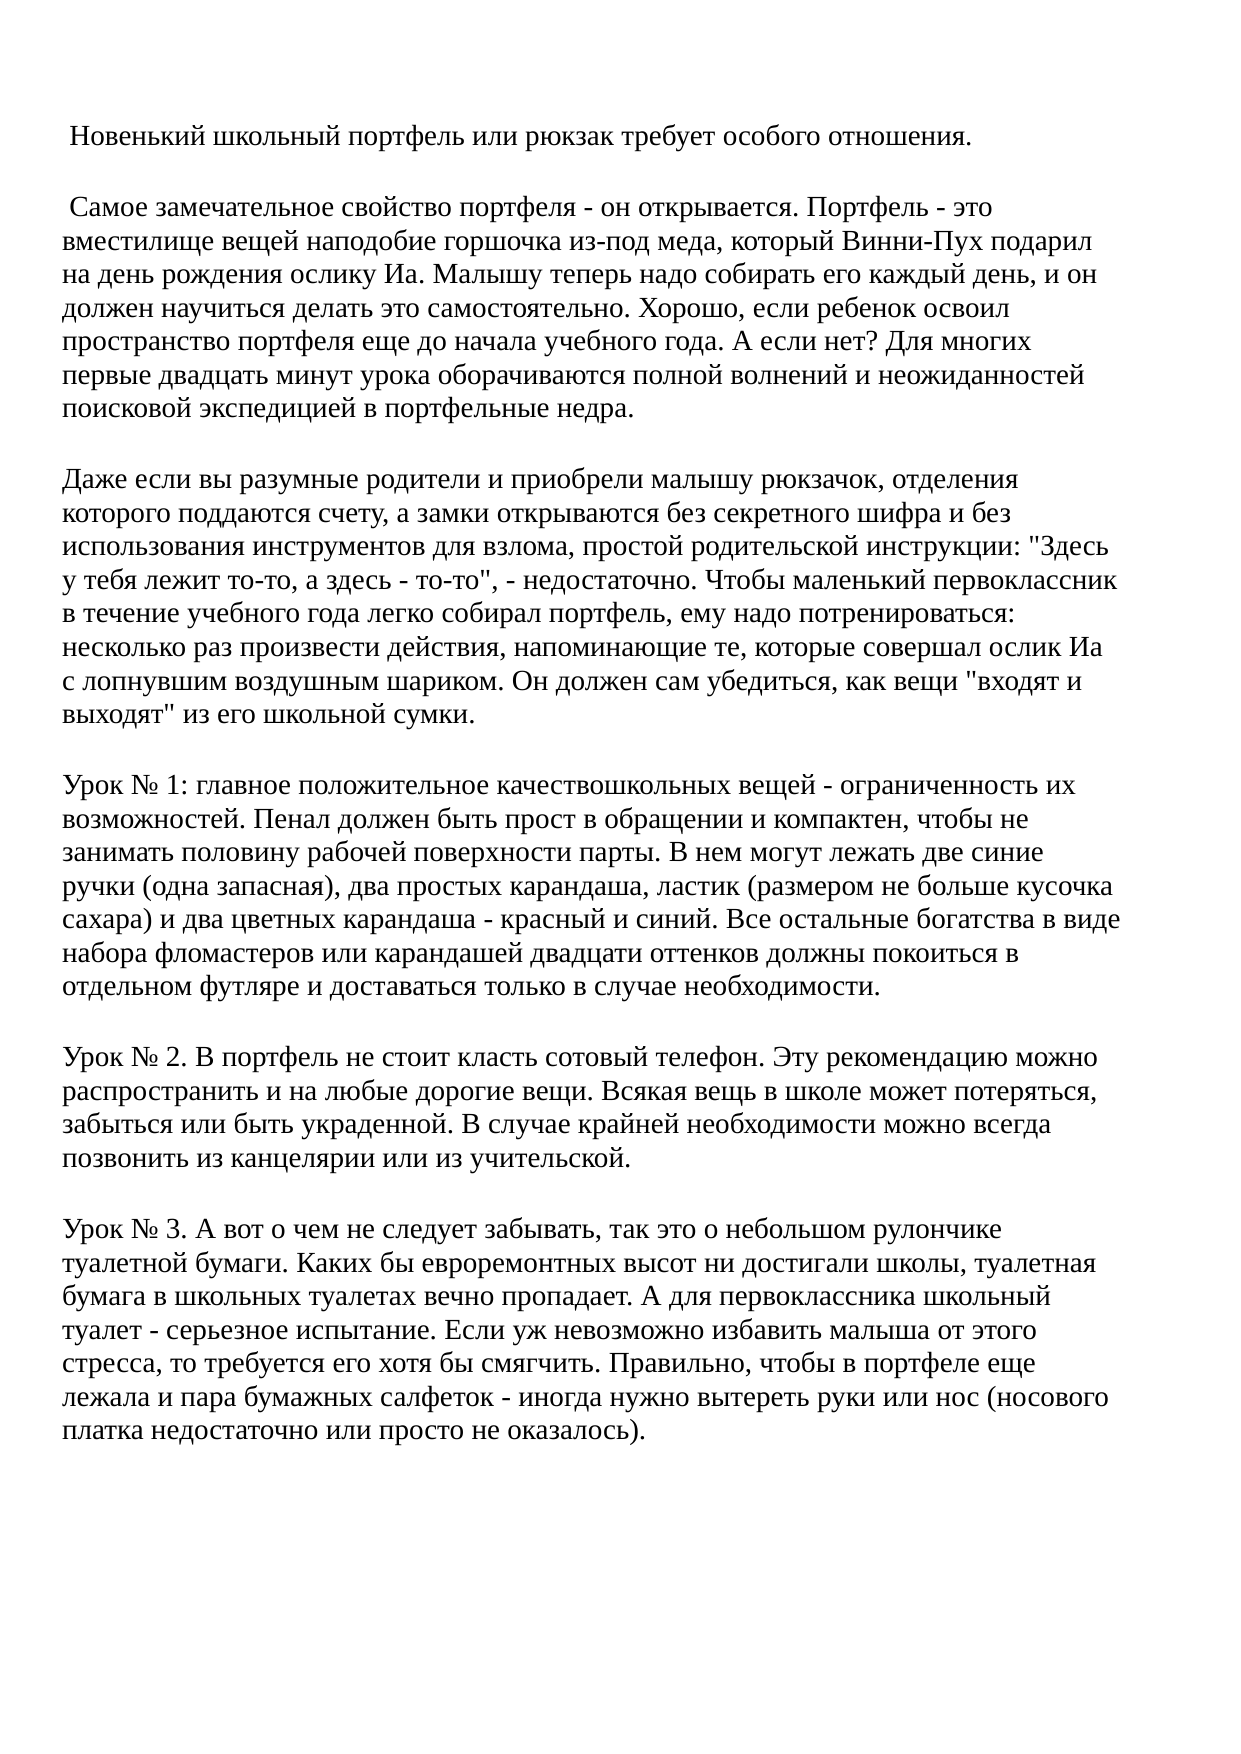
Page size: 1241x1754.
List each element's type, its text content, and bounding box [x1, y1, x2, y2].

subtitle Самое замечательное свойство портфеля - он открывается. Портфель - это вместилище вещей наподобие горшочка из-под меда, который Винни-Пух подарил на день рождения ослику Иа. Малышу теперь надо собирать его каждый день, и он должен научиться делать это самостоятельно. Хорошо, если ребенок освоил пространство портфеля еще до начала учебного года. А если нет? Для многих первые двадцать минут урока оборачиваются полной волнений и неожиданностей поисковой экспедицией в портфельные недра. [62, 189, 1122, 424]
subtitle Новенький школьный портфель или рюкзак требует особого отношения. [62, 118, 1122, 152]
subtitle Даже если вы разумные родители и приобрели малышу рюкзачок, отделения которого поддаются счету, а замки открываются без секретного шифра и без использования инструментов для взлома, простой родительской инструкции: "Здесь у тебя лежит то-то, а здесь - то-то", - недостаточно. Чтобы маленький первоклассник в течение учебного года легко собирал портфель, ему надо потренироваться: несколько раз произвести действия, напоминающие те, которые совершал ослик Иа с лопнувшим воздушным шариком. Он должен сам убедиться, как вещи "входят и выходят" из его школьной сумки. [62, 461, 1122, 730]
subtitle Урок № 2. В портфель не стоит класть сотовый телефон. Эту рекомендацию можно распространить и на любые дорогие вещи. Всякая вещь в школе может потеряться, забыться или быть украденной. В случае крайней необходимости можно всегда позвонить из канцелярии или из учительской. [62, 1039, 1122, 1174]
subtitle Урок № 3. А вот о чем не следует забывать, так это о небольшом рулончике туалетной бумаги. Каких бы евроремонтных высот ни достигали школы, туалетная бумага в школьных туалетах вечно пропадает. А для первоклассника школьный туалет - серьезное испытание. Если уж невозможно избавить малыша от этого стресса, то требуется его хотя бы смягчить. Правильно, чтобы в портфеле еще лежала и пара бумажных салфеток - иногда нужно вытереть руки или нос (носового платка недостаточно или просто не оказалось). [62, 1211, 1122, 1446]
subtitle Урок № 1: главное положительное качествошкольных вещей - ограниченность их возможностей. Пенал должен быть прост в обращении и компактен, чтобы не занимать половину рабочей поверхности парты. В нем могут лежать две синие ручки (одна запасная), два простых карандаша, ластик (размером не больше кусочка сахара) и два цветных карандаша - красный и синий. Все остальные богатства в виде набора фломастеров или карандашей двадцати оттенков должны покоиться в отдельном футляре и доставаться только в случае необходимости. [62, 767, 1122, 1002]
